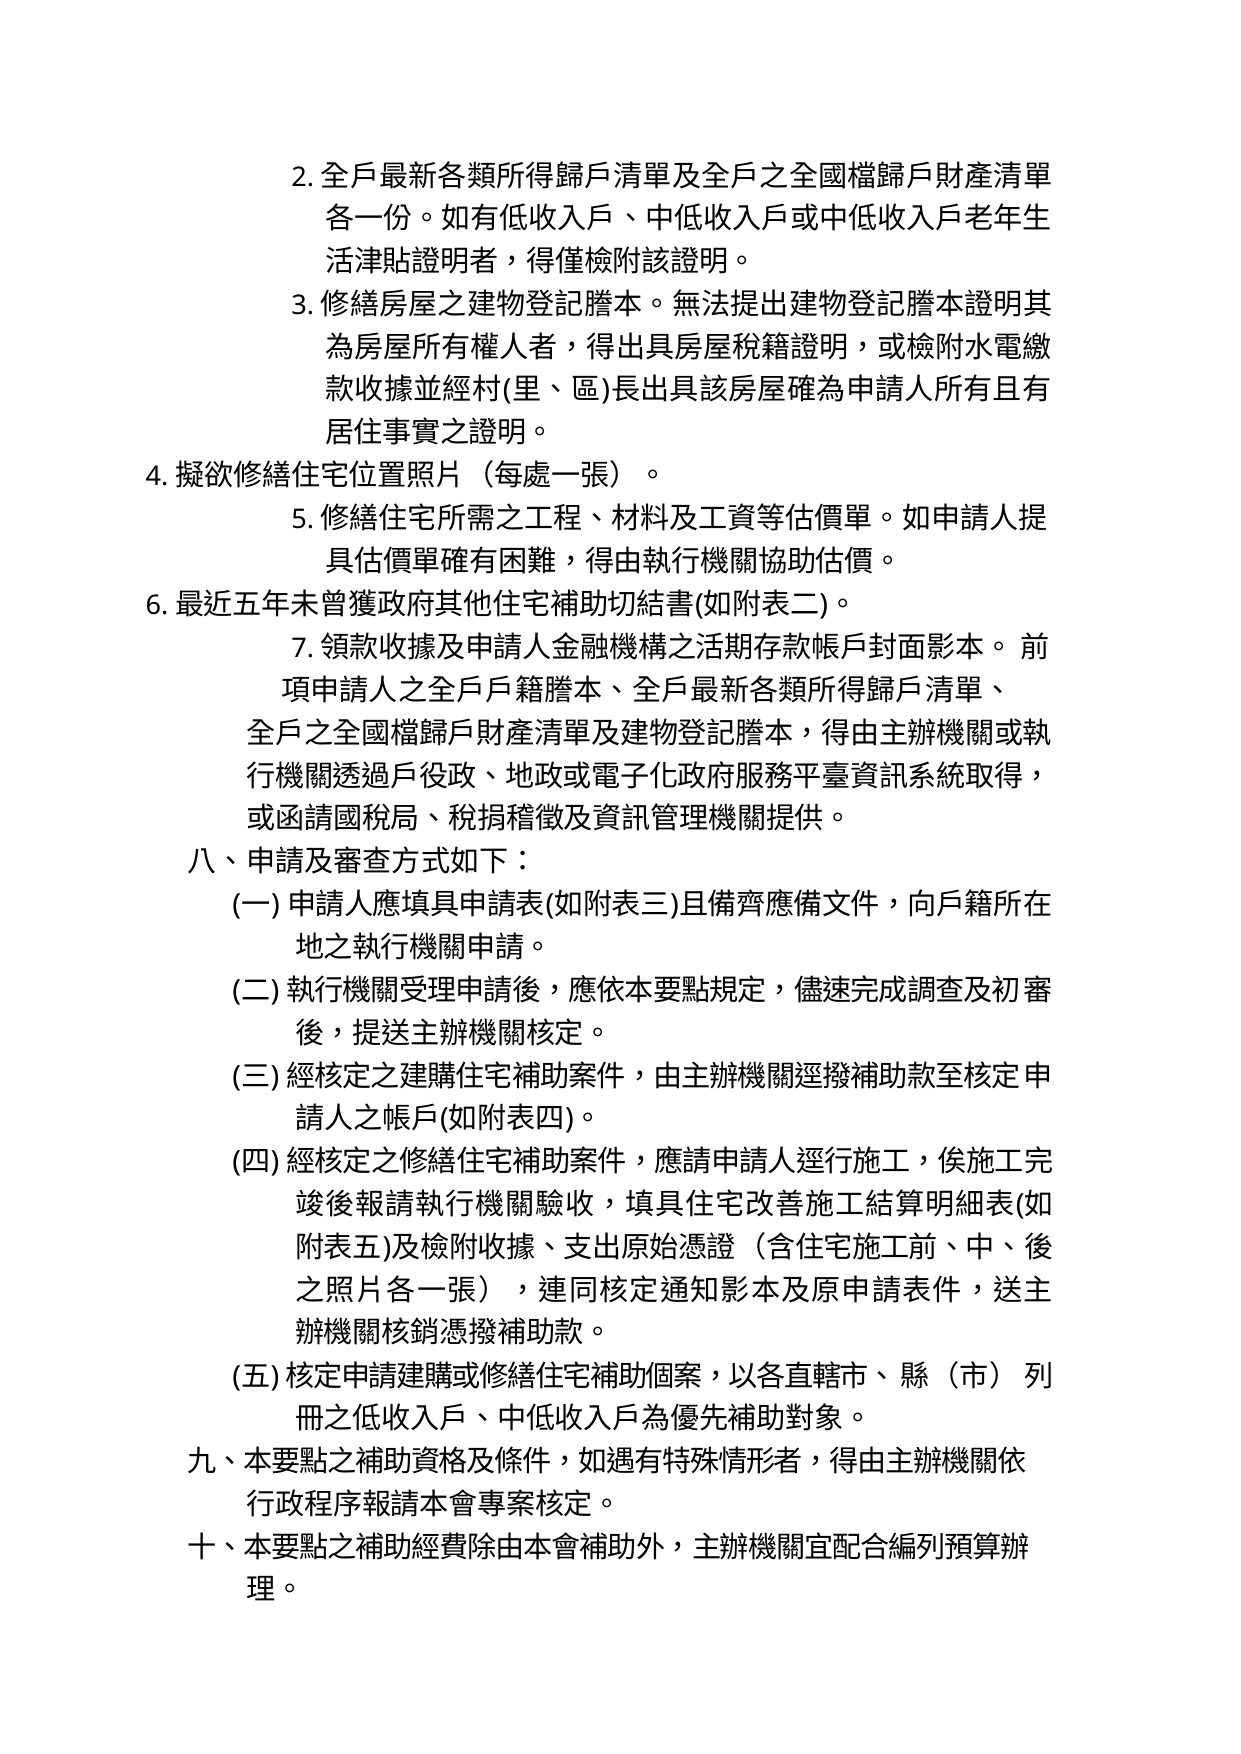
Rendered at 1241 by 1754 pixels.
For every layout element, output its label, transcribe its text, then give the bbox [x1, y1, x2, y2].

list 全戶最新各類所得歸戶清單及全戶之全國檔歸戶財產清單各一份。如有低收入戶、中低收入戶或中低收入戶老年生活津貼證明者，得僅檢附該證明。 [291, 152, 1053, 280]
text 全戶之全國檔歸戶財產清單及建物登記謄本，得由主辦機關或執行機關透過戶役政、地政或電子化政府服務平臺資訊系統取得， 或函請國稅局、稅捐稽徵及資訊管理機關提供。 [246, 709, 1053, 837]
list 擬欲修繕住宅位置照片（每處一張）。 [145, 452, 1094, 494]
text (三) 經核定之建購住宅補助案件，由主辦機關逕撥補助款至核定申請人之帳戶(如附表四)。 [232, 1052, 1053, 1137]
list 修繕住宅所需之工程、材料及工資等估價單。如申請人提具估價單確有困難，得由執行機關協助估價。 [291, 495, 1054, 580]
list 最近五年未曾獲政府其他住宅補助切結書(如附表二)。 [145, 581, 1094, 623]
list 修繕房屋之建物登記謄本。無法提出建物登記謄本證明其為房屋所有權人者，得出具房屋稅籍證明，或檢附水電繳款收據並經村(里、區)長出具該房屋確為申請人所有且有居住事實之證明。 [291, 281, 1053, 451]
text 九、本要點之補助資格及條件，如遇有特殊情形者，得由主辦機關依行政程序報請本會專案核定。 [187, 1438, 1053, 1523]
text (五) 核定申請建購或修繕住宅補助個案，以各直轄市、 縣（市） 列冊之低收入戶、中低收入戶為優先補助對象。 [232, 1352, 1053, 1437]
list 領款收據及申請人金融機構之活期存款帳戶封面影本。 前項申請人之全戶戶籍謄本、全戶最新各類所得歸戶清單、 [281, 624, 1054, 709]
text 八、申請及審查方式如下： [187, 838, 1094, 880]
text (四) 經核定之修繕住宅補助案件，應請申請人逕行施工，俟施工完竣後報請執行機關驗收，填具住宅改善施工結算明細表(如附表五)及檢附收據、支出原始憑證（含住宅施工前、中、後之照片各一張），連同核定通知影本及原申請表件，送主辦機關核銷憑撥補助款。 [232, 1138, 1053, 1351]
text 十、本要點之補助經費除由本會補助外，主辦機關宜配合編列預算辦理。 [187, 1523, 1053, 1608]
text (一) 申請人應填具申請表(如附表三)且備齊應備文件，向戶籍所在地之執行機關申請。 [232, 881, 1053, 966]
text (二) 執行機關受理申請後，應依本要點規定，儘速完成調查及初審後，提送主辦機關核定。 [232, 967, 1053, 1052]
